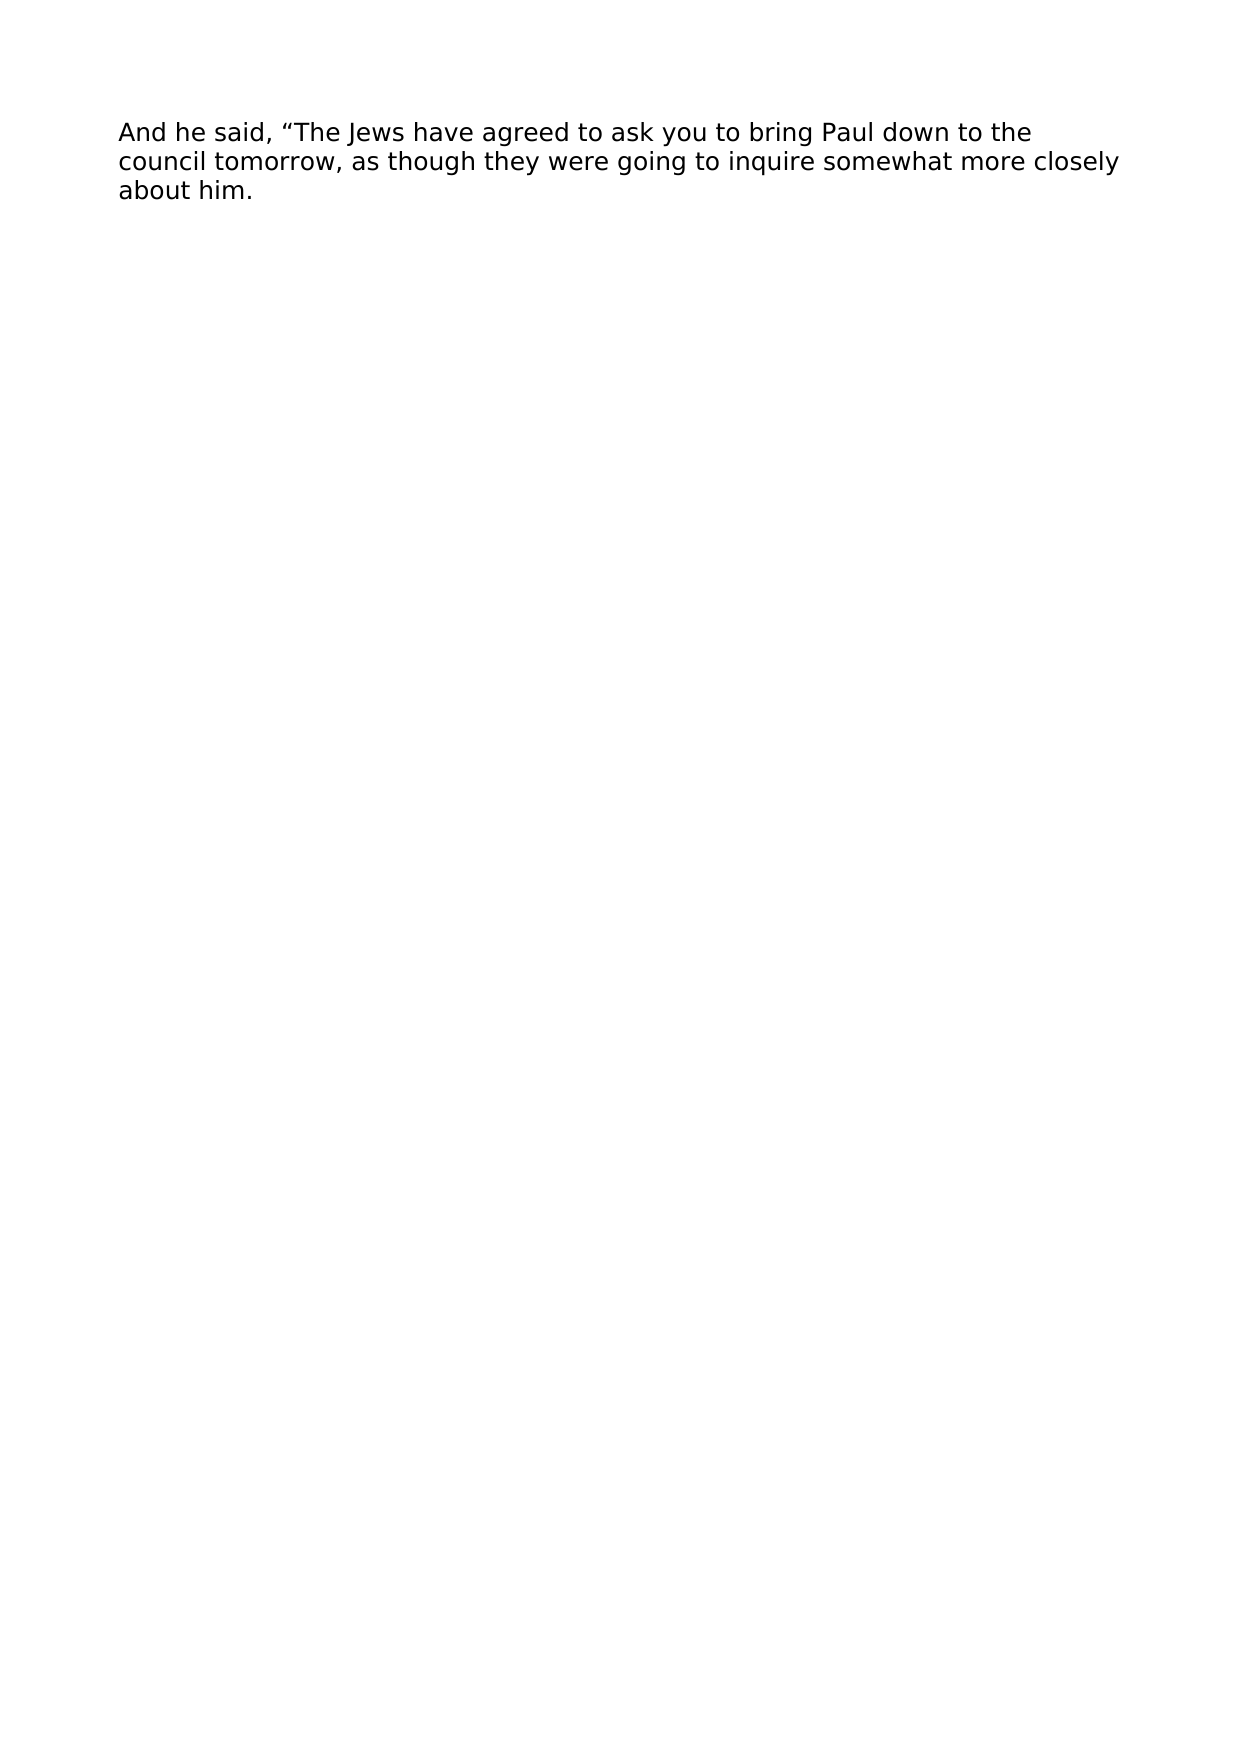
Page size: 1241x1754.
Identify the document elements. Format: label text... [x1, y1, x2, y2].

text And he said, “The Jews have agreed to ask you to bring Paul down to the council tomorrow, as though they were going to inquire somewhat more closely about him. [118, 118, 1122, 206]
